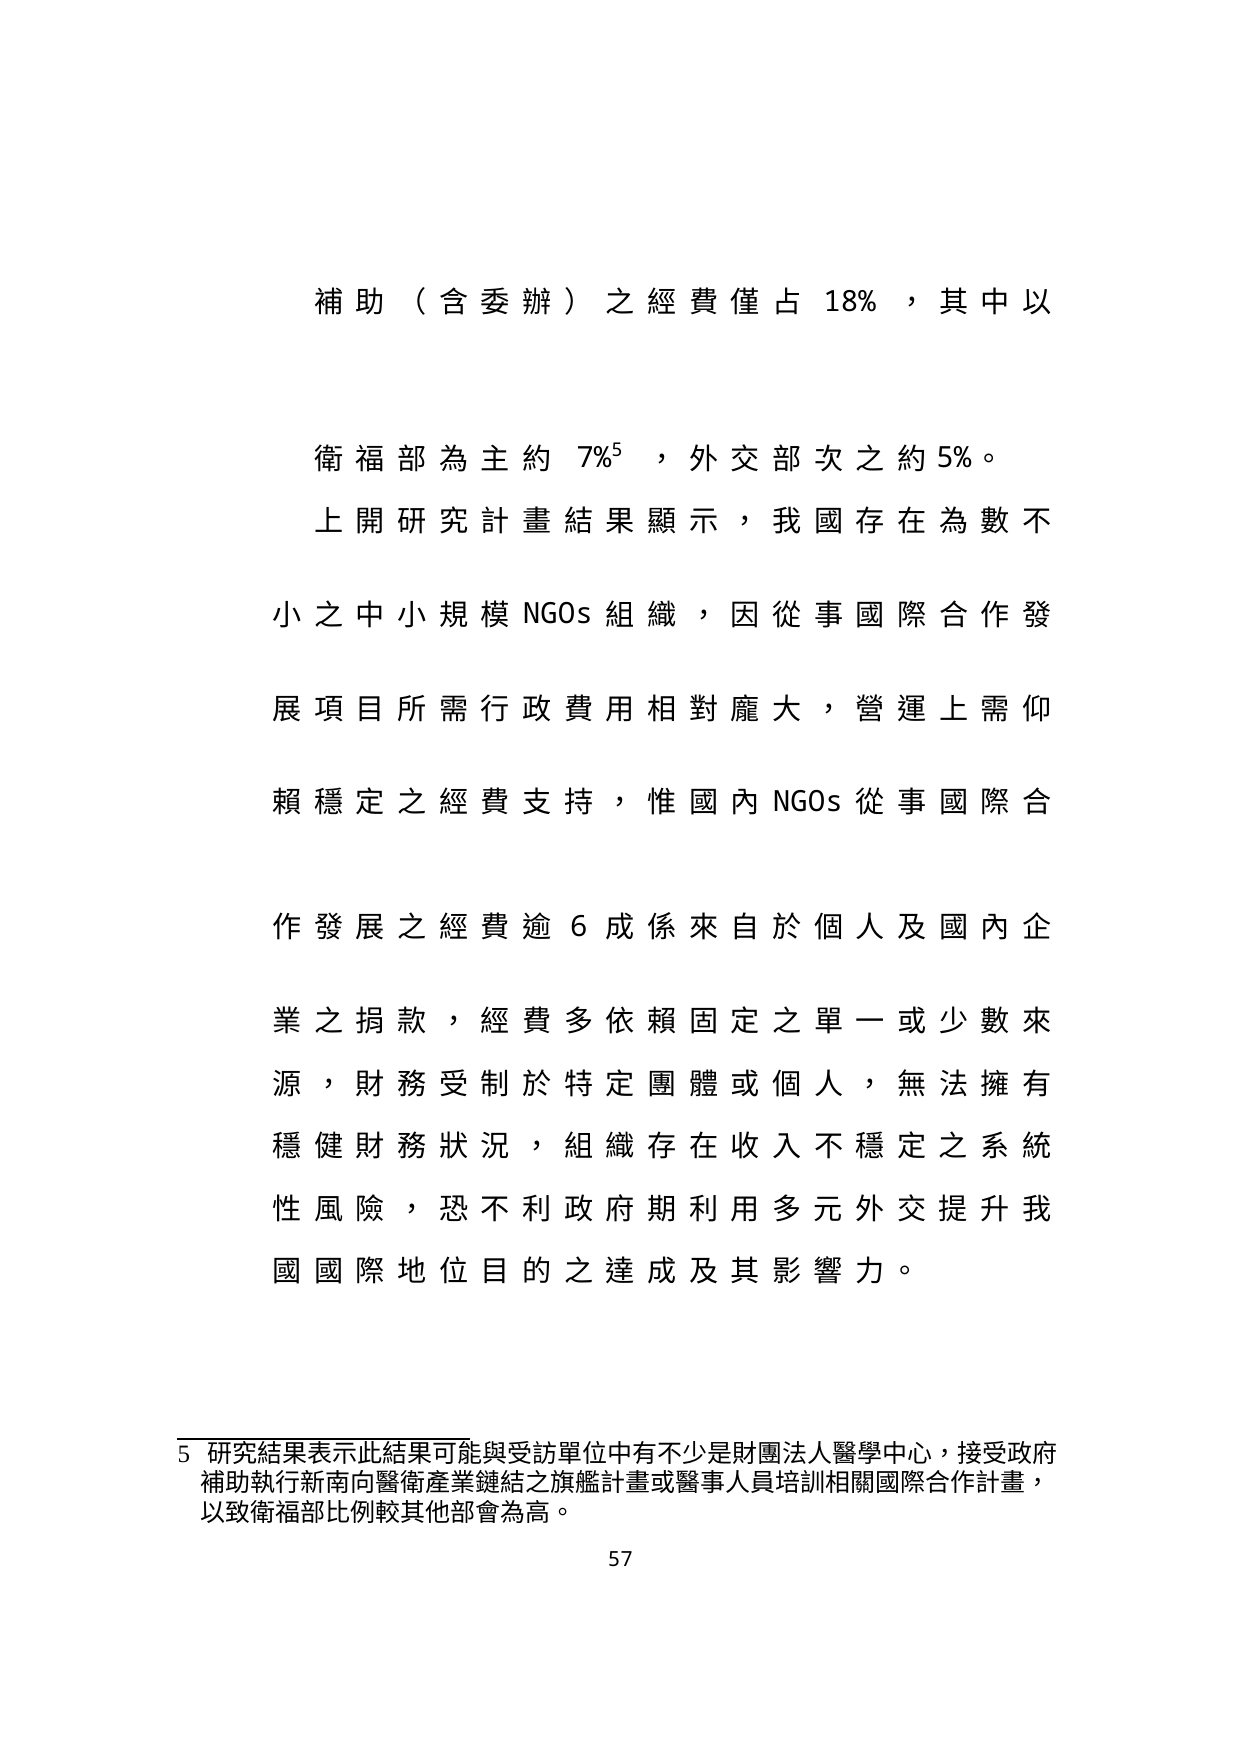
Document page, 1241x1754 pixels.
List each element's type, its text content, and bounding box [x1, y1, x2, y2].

text 上開研究計畫結果顯示，我國存在為數不小之中小規模NGOs組織，因從事國際合作發展項目所需行政費用相對龐大，營運上需仰賴穩定之經費支持，惟國內NGOs從事國際合作發展之經費逾6成係來自於個人及國內企業之捐款，經費多依賴固定之單一或少數來源，財務受制於特定團體或個人，無法擁有穩健財務狀況，組織存在收入不穩定之系統性風險，恐不利政府期利用多元外交提升我國國際地位目的之達成及其影響力。 [242, 477, 1058, 1290]
text 研究結果表示此結果可能與受訪單位中有不少是財團法人醫學中心，接受政府補助執行新南向醫衛產業鏈結之旗艦計畫或醫事人員培訓相關國際合作計畫，以致衛福部比例較其他部會為高。 [177, 1439, 1063, 1527]
text 補助（含委辦）之經費僅占18%，其中以衛福部為主約7%，外交部次之約5%。 [301, 227, 1058, 477]
